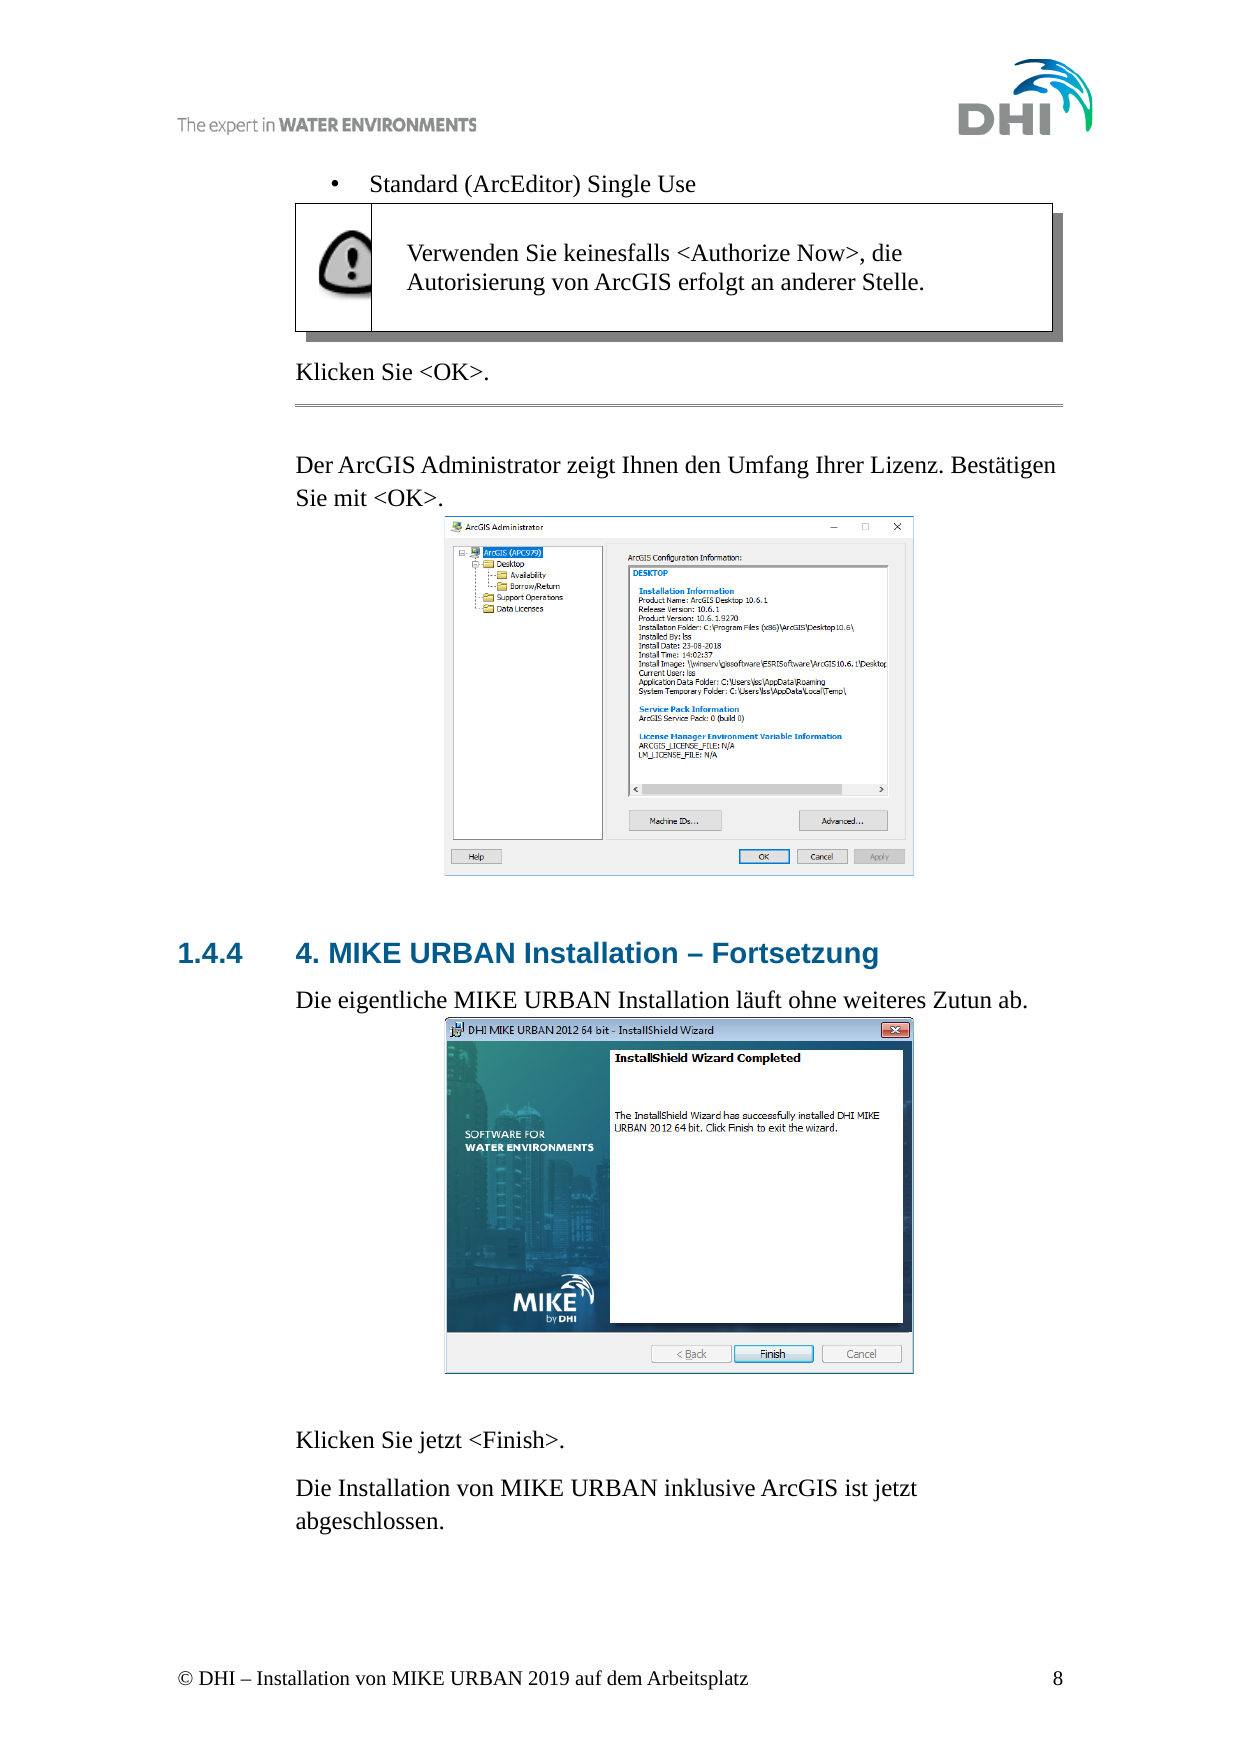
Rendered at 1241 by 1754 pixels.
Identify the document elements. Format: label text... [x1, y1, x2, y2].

text Die Installation von MIKE URBAN inklusive ArcGIS ist jetzt abgeschlossen. [295, 1473, 1063, 1535]
table_header [296, 204, 371, 331]
picture [318, 226, 371, 302]
subtitle 4. MIKE URBAN Installation – Fortsetzung [177, 936, 1063, 970]
picture [444, 1017, 914, 1374]
picture [958, 59, 1093, 135]
picture [177, 117, 477, 135]
text Klicken Sie jetzt <Finish>. [295, 1425, 1063, 1454]
table_header Verwenden Sie keinesfalls <Authorize Now>, die Autorisierung von ArcGIS erfolgt an anderer Stelle. [372, 204, 1052, 331]
list Standard (ArcEditor) Single Use [339, 169, 1063, 198]
text Klicken Sie <OK>. [295, 357, 1063, 385]
text Der ArcGIS Administrator zeigt Ihnen den Umfang Ihrer Lizenz. Bestätigen Sie mit <OK>. [295, 451, 1063, 512]
text Die eigentliche MIKE URBAN Installation läuft ohne weiteres Zutun ab. [295, 985, 1063, 1013]
picture [444, 516, 914, 876]
